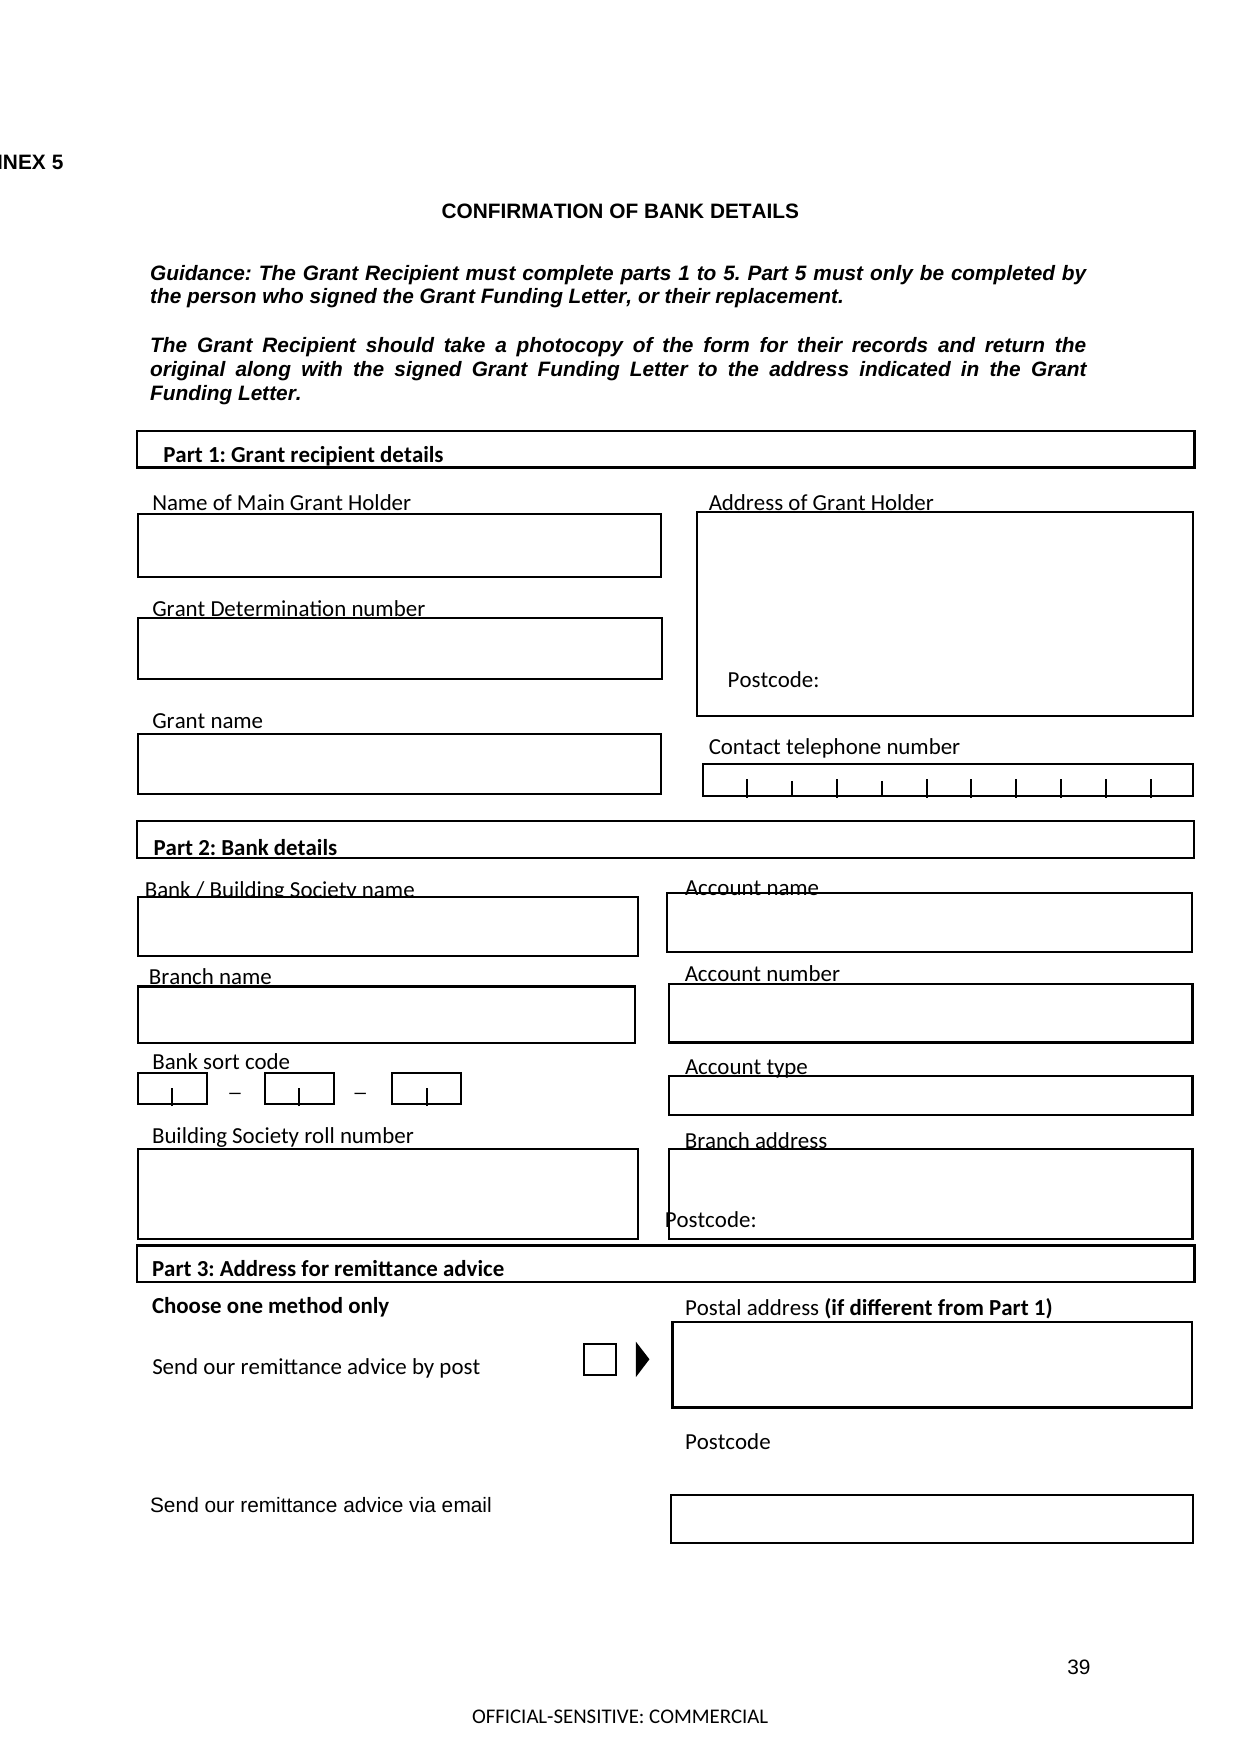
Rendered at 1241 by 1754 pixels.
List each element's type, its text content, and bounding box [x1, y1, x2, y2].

text The Grant Recipient should take a photocopy of the form for their records and return the original along with the signed Grant Funding Letter to the address indicated in the Grant Funding Letter. [150, 333, 1090, 405]
text Send our remittance advice via email [150, 1493, 1090, 1517]
text CONFIRMATION OF BANK DETAILS [150, 199, 1090, 223]
text Guidance: The Grant Recipient must complete parts 1 to 5. Part 5 must only be completed by the person who signed the Grant Funding Letter, or their replacement. [150, 260, 1090, 308]
